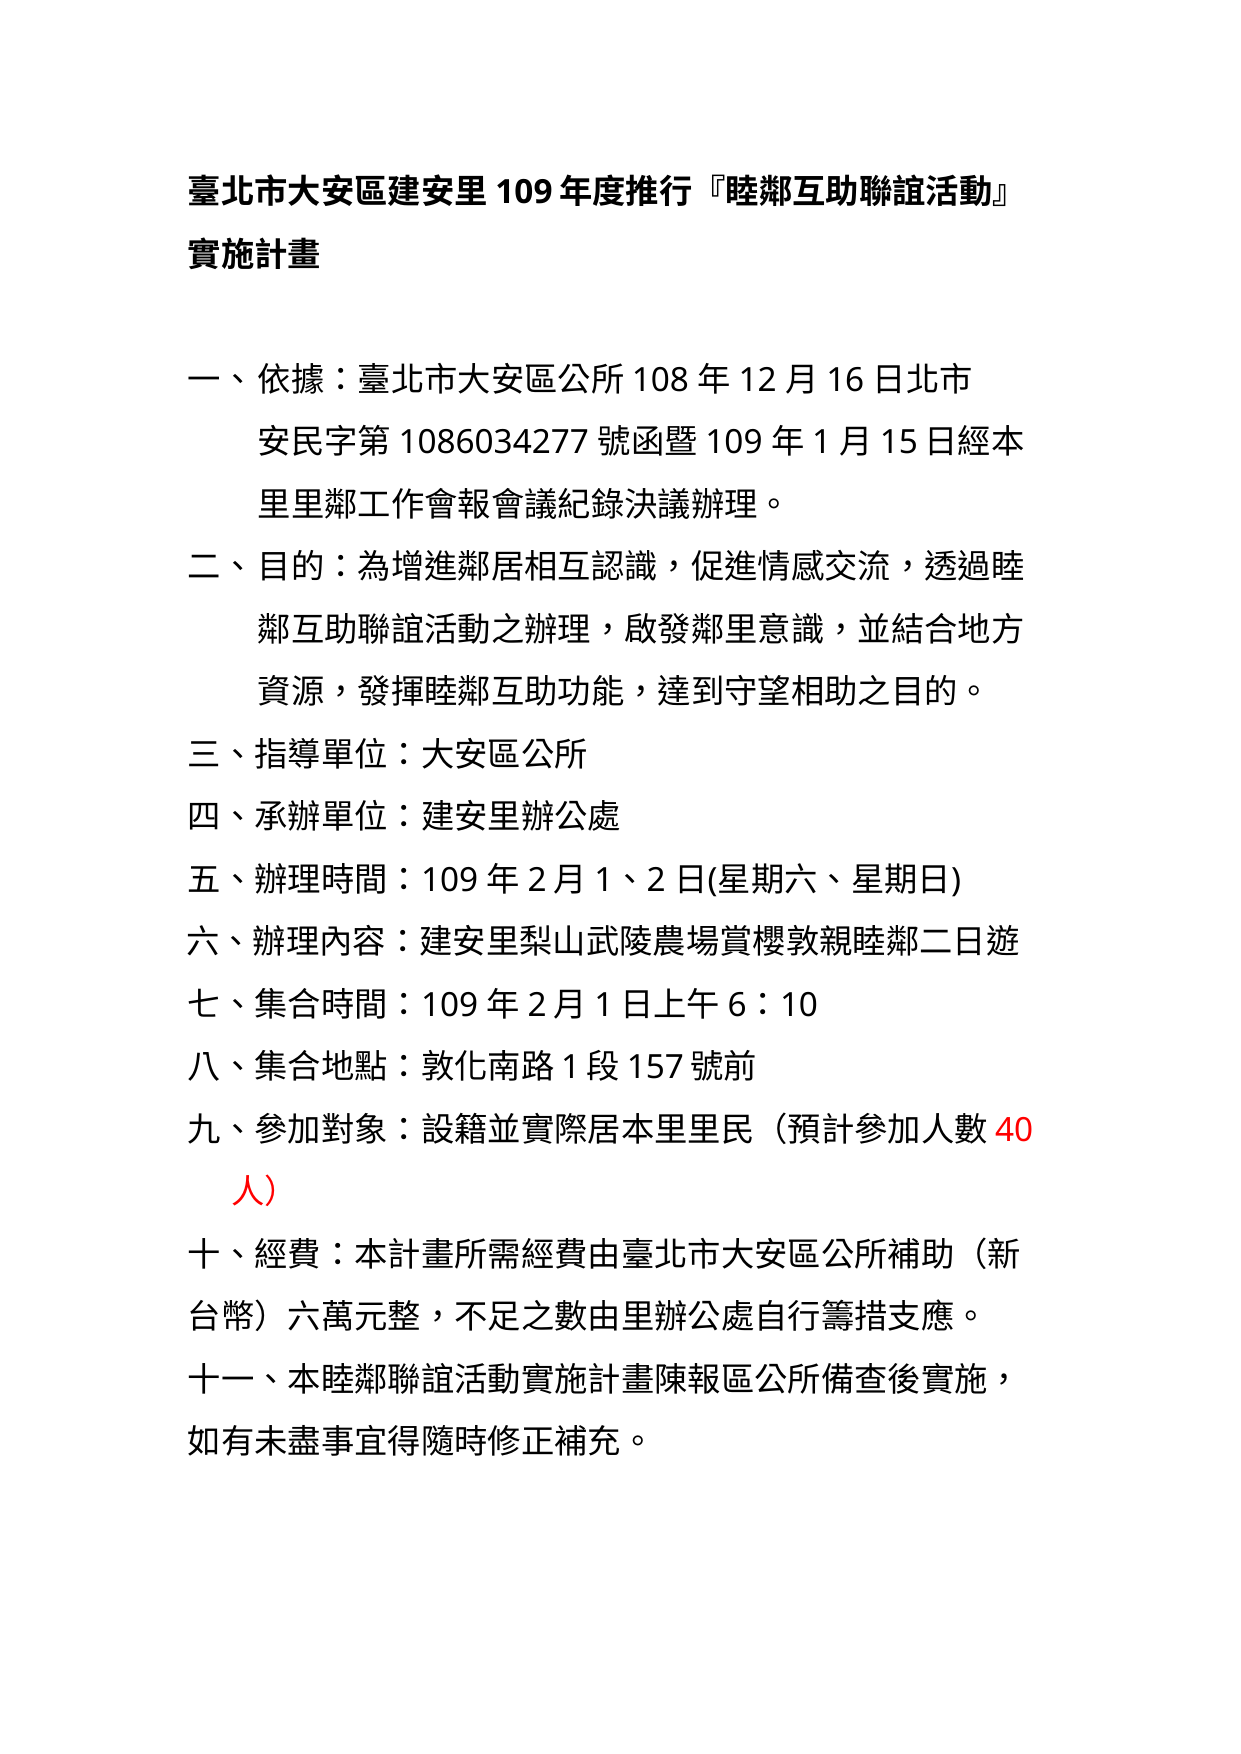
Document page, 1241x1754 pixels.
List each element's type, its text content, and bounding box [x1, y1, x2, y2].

text 三、指導單位：大安區公所 [187, 721, 1053, 783]
text 人） [187, 1158, 1053, 1221]
text 九、參加對象：設籍並實際居本里里民（預計參加人數 40 [187, 1096, 1053, 1158]
text 七、集合時間：109 年 2月 1日上午 6：10 [187, 971, 1053, 1033]
text 五、辦理時間：109 年 2月 1、2 日(星期六、星期日) [187, 846, 1053, 908]
text 四、承辦單位：建安里辦公處 [187, 783, 1053, 846]
text 六、辦理內容：建安里梨山武陵農場賞櫻敦親睦鄰二日遊 [186, 908, 1240, 971]
text 臺北市大安區建安里 109年度推行『睦鄰互助聯誼活動』實施計畫 [187, 158, 1053, 283]
text 十一、本睦鄰聯誼活動實施計畫陳報區公所備查後實施，如有未盡事宜得隨時修正補充。 [187, 1346, 1053, 1471]
text 十、經費：本計畫所需經費由臺北市大安區公所補助（新台幣）六萬元整，不足之數由里辦公處自行籌措支應。 [187, 1221, 1053, 1346]
text 鄰互助聯誼活動之辦理，啟發鄰里意識，並結合地方資源，發揮睦鄰互助功能，達到守望相助之目的。 [257, 596, 1053, 721]
text 安民字第 1086034277 號函暨 109 年 1 月15日經本里里鄰工作會報會議紀錄決議辦理。 [257, 408, 1053, 533]
text 八、集合地點：敦化南路1段157號前 [187, 1033, 1053, 1096]
list 依據：臺北市大安區公所 108 年 12 月 16 日北市 [187, 346, 1053, 408]
list 目的：為增進鄰居相互認識，促進情感交流，透過睦 [187, 533, 1053, 596]
